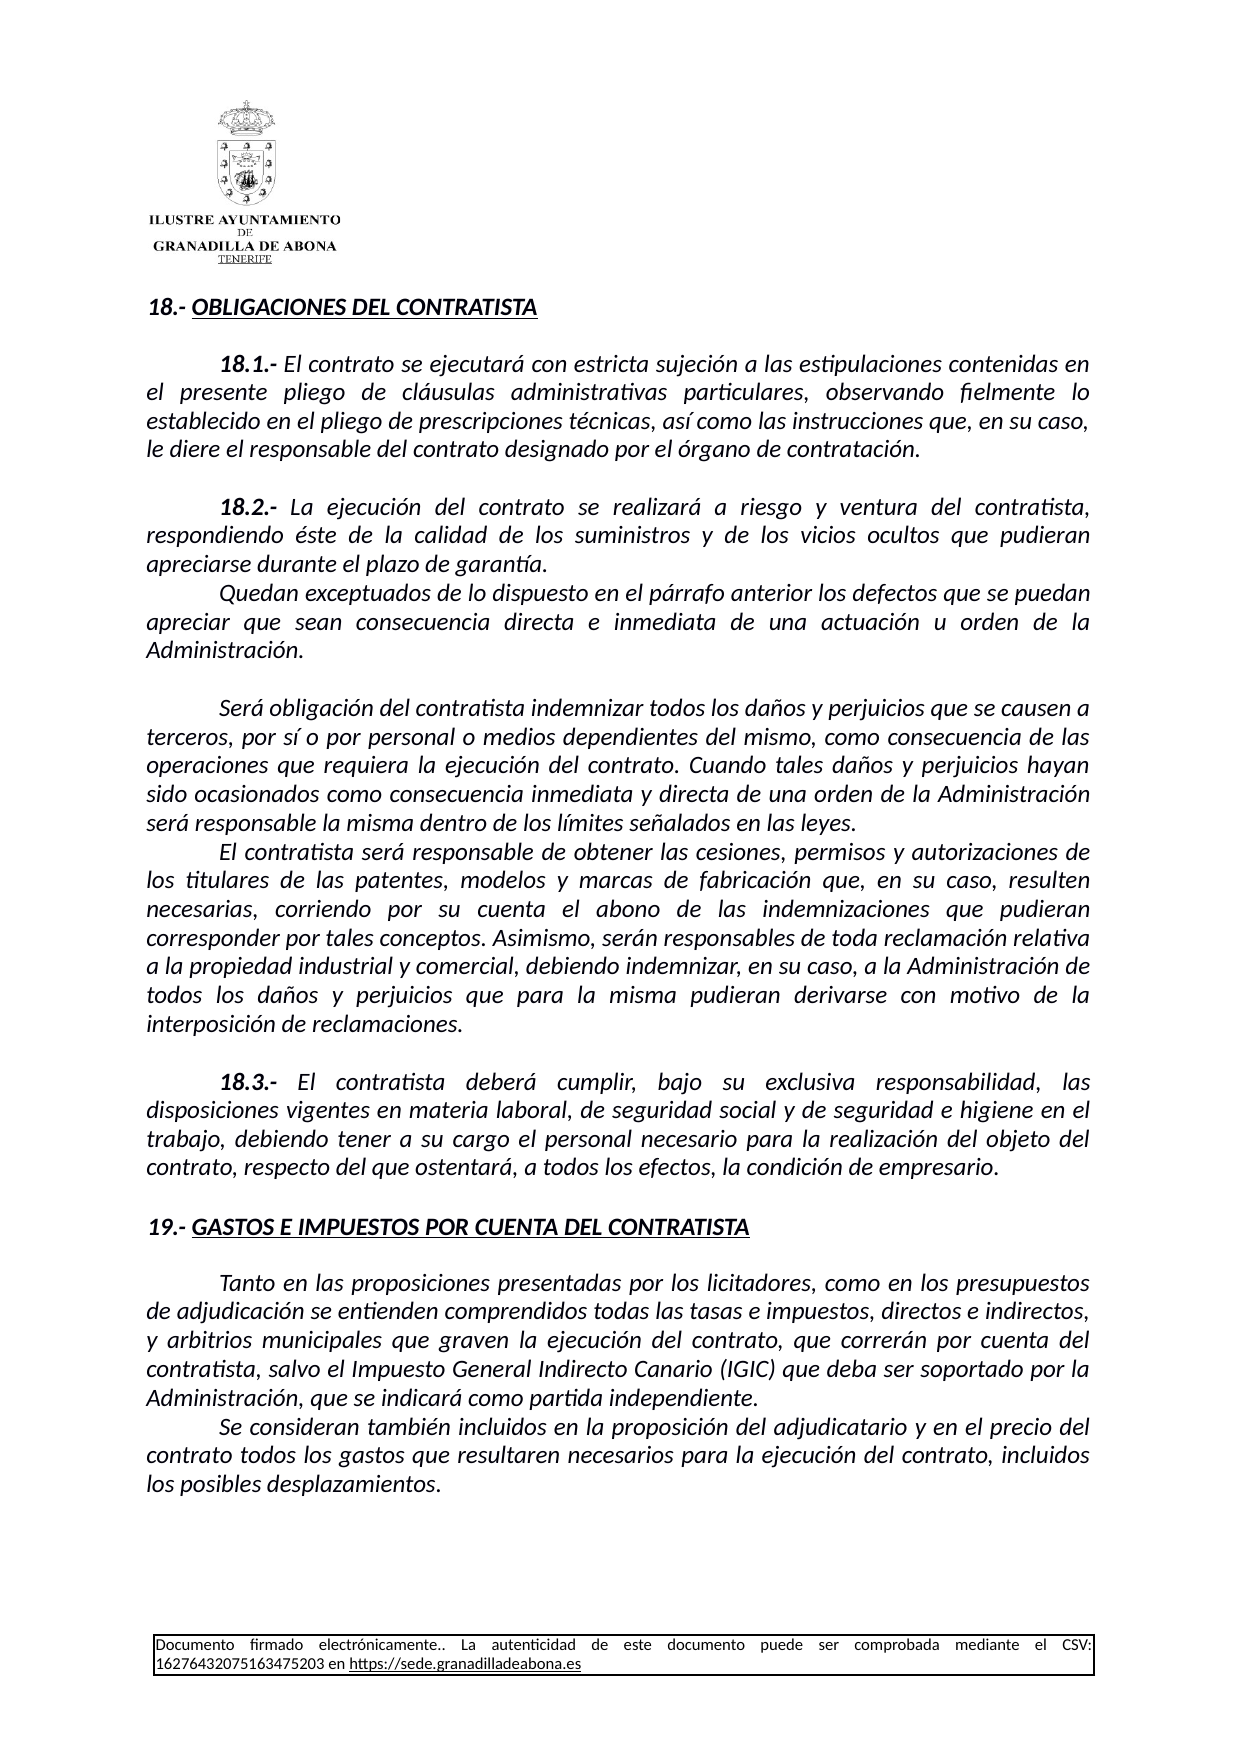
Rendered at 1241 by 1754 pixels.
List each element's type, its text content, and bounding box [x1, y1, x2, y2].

text Tanto en las proposiciones presentadas por los licitadores, como en los presupuestos de adjudicación se entienden comprendidos todas las tasas e impuestos, directos e indirectos, y arbitrios municipales que graven la ejecución del contrato, que correrán por cuenta del contratista, salvo el Impuesto General Indirecto Canario (IGIC) que deba ser soportado por la Administración, que se indicará como partida independiente. [146, 1268, 1094, 1412]
text Será obligación del contratista indemnizar todos los daños y perjuicios que se causen a terceros, por sí o por personal o medios dependientes del mismo, como consecuencia de las operaciones que requiera la ejecución del contrato. Cuando tales daños y perjuicios hayan sido ocasionados como consecuencia inmediata y directa de una orden de la Administración será responsable la misma dentro de los límites señalados en las leyes. [146, 694, 1094, 837]
text 18.2.- La ejecución del contrato se realizará a riesgo y ventura del contratista, respondiendo éste de la calidad de los suministros y de los vicios ocultos que pudieran apreciarse durante el plazo de garantía. [146, 493, 1094, 579]
text Quedan exceptuados de lo dispuesto en el párrafo anterior los defectos que se puedan apreciar que sean consecuencia directa e inmediata de una actuación u orden de la Administración. [146, 579, 1094, 665]
subtitle 18.- OBLIGACIONES DEL CONTRATISTA [147, 291, 1095, 322]
text 18.1.- El contrato se ejecutará con estricta sujeción a las estipulaciones contenidas en el presente pliego de cláusulas administrativas particulares, observando fielmente lo establecido en el pliego de prescripciones técnicas, así como las instrucciones que, en su caso, le diere el responsable del contrato designado por el órgano de contratación. [146, 349, 1094, 464]
text 18.3.- El contratista deberá cumplir, bajo su exclusiva responsabilidad, las disposiciones vigentes en materia laboral, de seguridad social y de seguridad e higiene en el trabajo, debiendo tener a su cargo el personal necesario para la realización del objeto del contrato, respecto del que ostentará, a todos los efectos, la condición de empresario. [146, 1067, 1094, 1182]
subtitle 19.- GASTOS E IMPUESTOS POR CUENTA DEL CONTRATISTA [147, 1211, 1095, 1241]
text Se consideran también incluidos en la proposición del adjudicatario y en el precio del contrato todos los gastos que resultaren necesarios para la ejecución del contrato, incluidos los posibles desplazamientos. [146, 1412, 1094, 1498]
text El contratista será responsable de obtener las cesiones, permisos y autorizaciones de los titulares de las patentes, modelos y marcas de fabricación que, en su caso, resulten necesarias, corriendo por su cuenta el abono de las indemnizaciones que pudieran corresponder por tales conceptos. Asimismo, serán responsables de toda reclamación relativa a la propiedad industrial y comercial, debiendo indemnizar, en su caso, a la Administración de todos los daños y perjuicios que para la misma pudieran derivarse con motivo de la interposición de reclamaciones. [146, 837, 1094, 1038]
